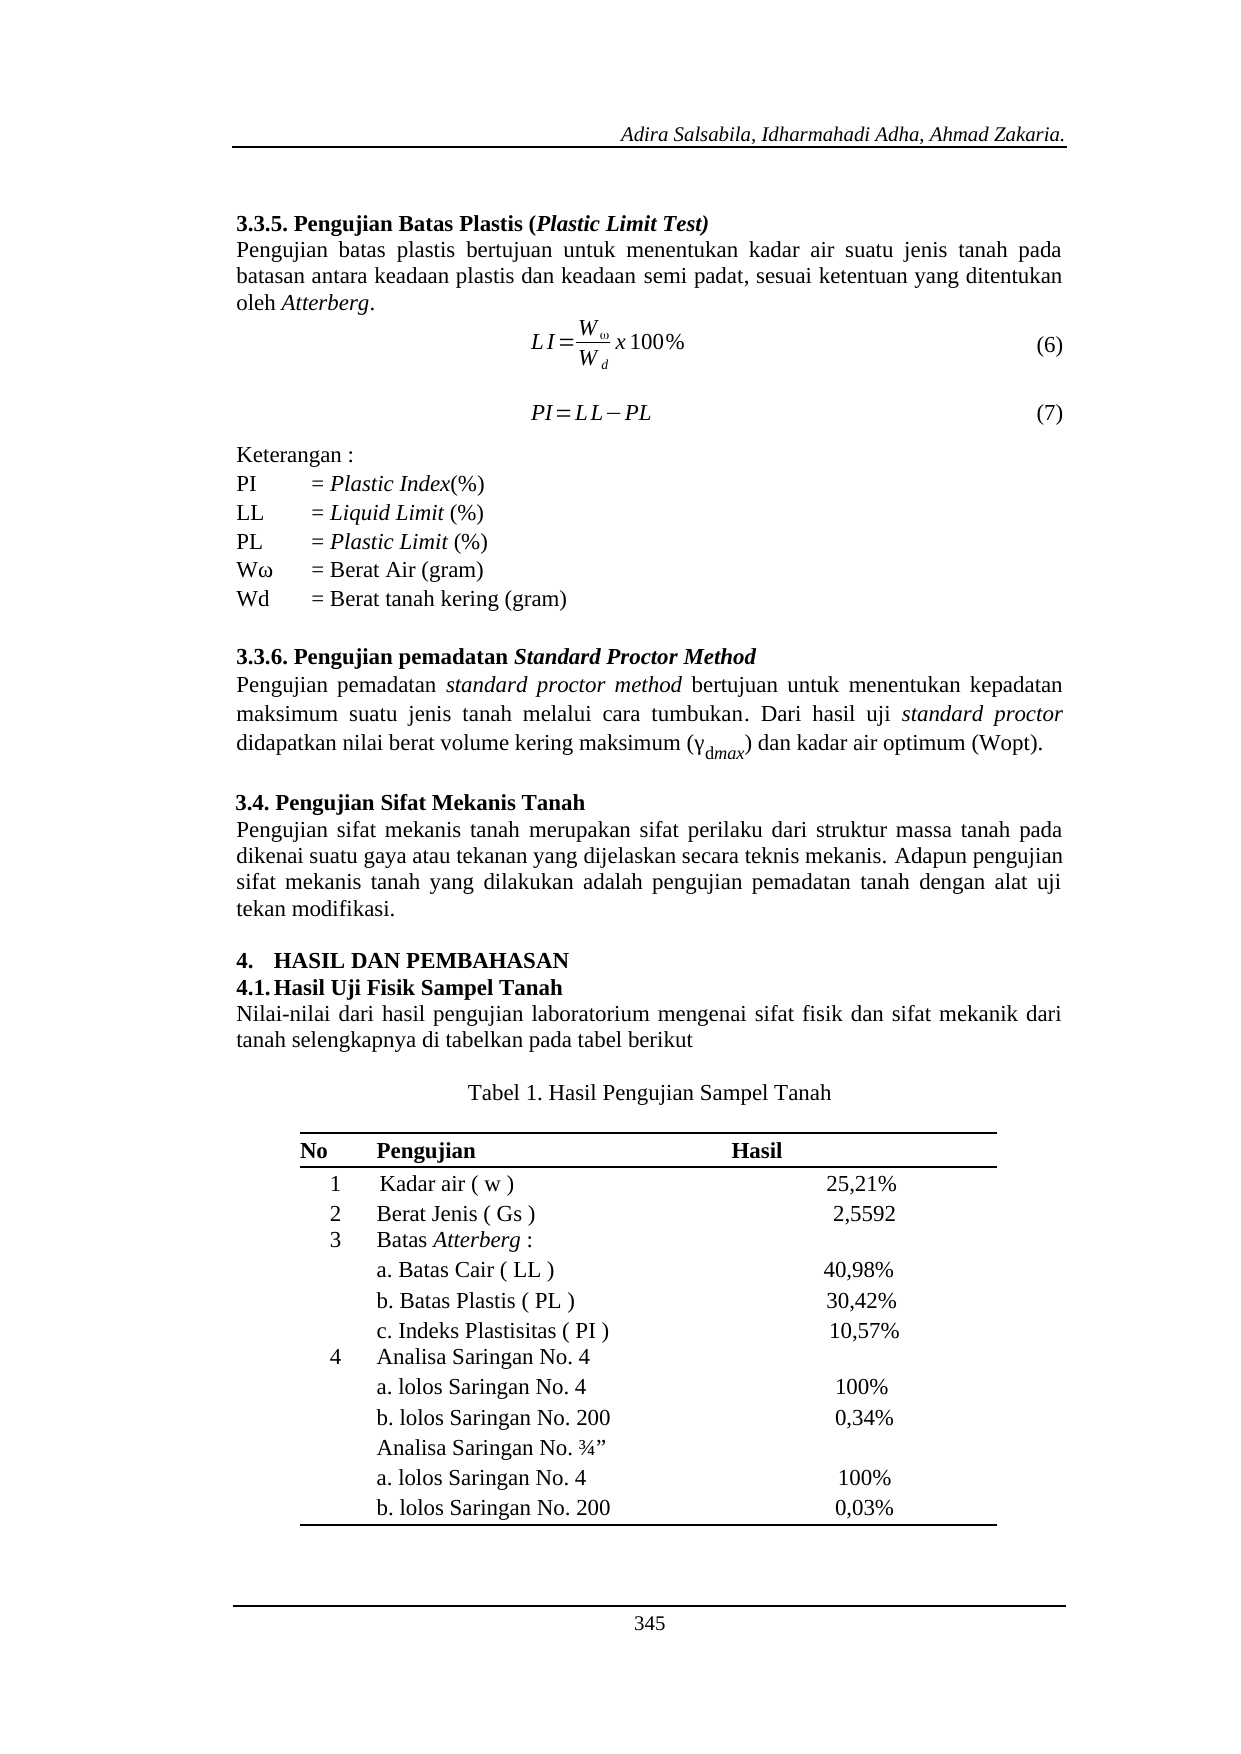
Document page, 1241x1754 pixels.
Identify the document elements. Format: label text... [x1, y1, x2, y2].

table_header No [300, 1134, 376, 1166]
text Pengujian batas plastis bertujuan untuk menentukan kadar air suatu jenis tanah pada batasan antara keadaan plastis dan keadaan semi padat, sesuai ketentuan yang ditentukan oleh Atterberg. [236, 236, 1063, 315]
text Pengujian pemadatan standard proctor method bertujuan untuk menentukan kepadatan maksimum suatu jenis tanah melalui cara tumbukan. Dari hasil uji standard proctor didapatkan nilai berat volume kering maksimum (γdmax) dan kadar air optimum (Wopt). [236, 669, 1063, 763]
table_cell 1 [300, 1168, 376, 1200]
text Nilai-nilai dari hasil pengujian laboratorium mengenai sifat fisik dan sifat mekanik dari tanah selengkapnya di tabelkan pada tabel berikut [236, 1000, 1063, 1053]
table_cell 25,21% [731, 1168, 997, 1200]
table_cell Berat Jenis ( Gs ) [376, 1200, 731, 1226]
table_header Pengujian [376, 1134, 731, 1166]
list HASIL DAN PEMBAHASAN [236, 947, 1063, 974]
list 3.4. Pengujian Sifat Mekanis Tanah [235, 789, 1063, 816]
list Hasil Uji Fisik Sampel Tanah [236, 974, 1063, 1000]
text 3.3.5. Pengujian Batas Plastis (Plastic Limit Test) [236, 209, 1063, 236]
table_cell 3 [300, 1226, 376, 1343]
table_header Hasil [731, 1134, 997, 1166]
table_cell 100% 0,34% 100% 0,03% [731, 1343, 997, 1523]
text Tabel 1. Hasil Pengujian Sampel Tanah [236, 1079, 1063, 1106]
text PI = Plastic Index(%) [236, 468, 1063, 497]
table_cell 2,5592 [731, 1200, 997, 1226]
table_cell Kadar air ( w ) [376, 1168, 731, 1200]
table_cell Batas Atterberg : a. Batas Cair ( LL ) b. Batas Plastis ( PL ) c. Indeks Plastisitas ( PI ) [376, 1226, 731, 1343]
table_cell 2 [300, 1200, 376, 1226]
text Wd = Berat tanah kering (gram) [236, 583, 1063, 612]
table_cell 4 [300, 1343, 376, 1523]
text 3.3.6. Pengujian pemadatan Standard Proctor Method [236, 640, 1063, 669]
table_cell 40,98% 30,42% 10,57% [731, 1226, 997, 1343]
text Wω = Berat Air (gram) [236, 554, 1063, 583]
table_cell Analisa Saringan No. 4 a. lolos Saringan No. 4 b. lolos Saringan No. 200 Analisa Saringan No. ¾” a. lolos Saringan No. 4 b. lolos Saringan No. 200 [376, 1343, 731, 1523]
text Keterangan : [236, 426, 1063, 468]
list Pengujian sifat mekanis tanah merupakan sifat perilaku dari struktur massa tanah pada dikenai suatu gaya atau tekanan yang dijelaskan secara teknis mekanis. Adapun pengujian sifat mekanis tanah yang dilakukan adalah pengujian pemadatan tanah dengan alat uji tekan modifikasi. [236, 816, 1063, 921]
text (6) [236, 315, 1063, 373]
text (7) [236, 399, 1063, 426]
text PL = Plastic Limit (%) [236, 525, 1063, 554]
text LL = Liquid Limit (%) [236, 497, 1063, 525]
